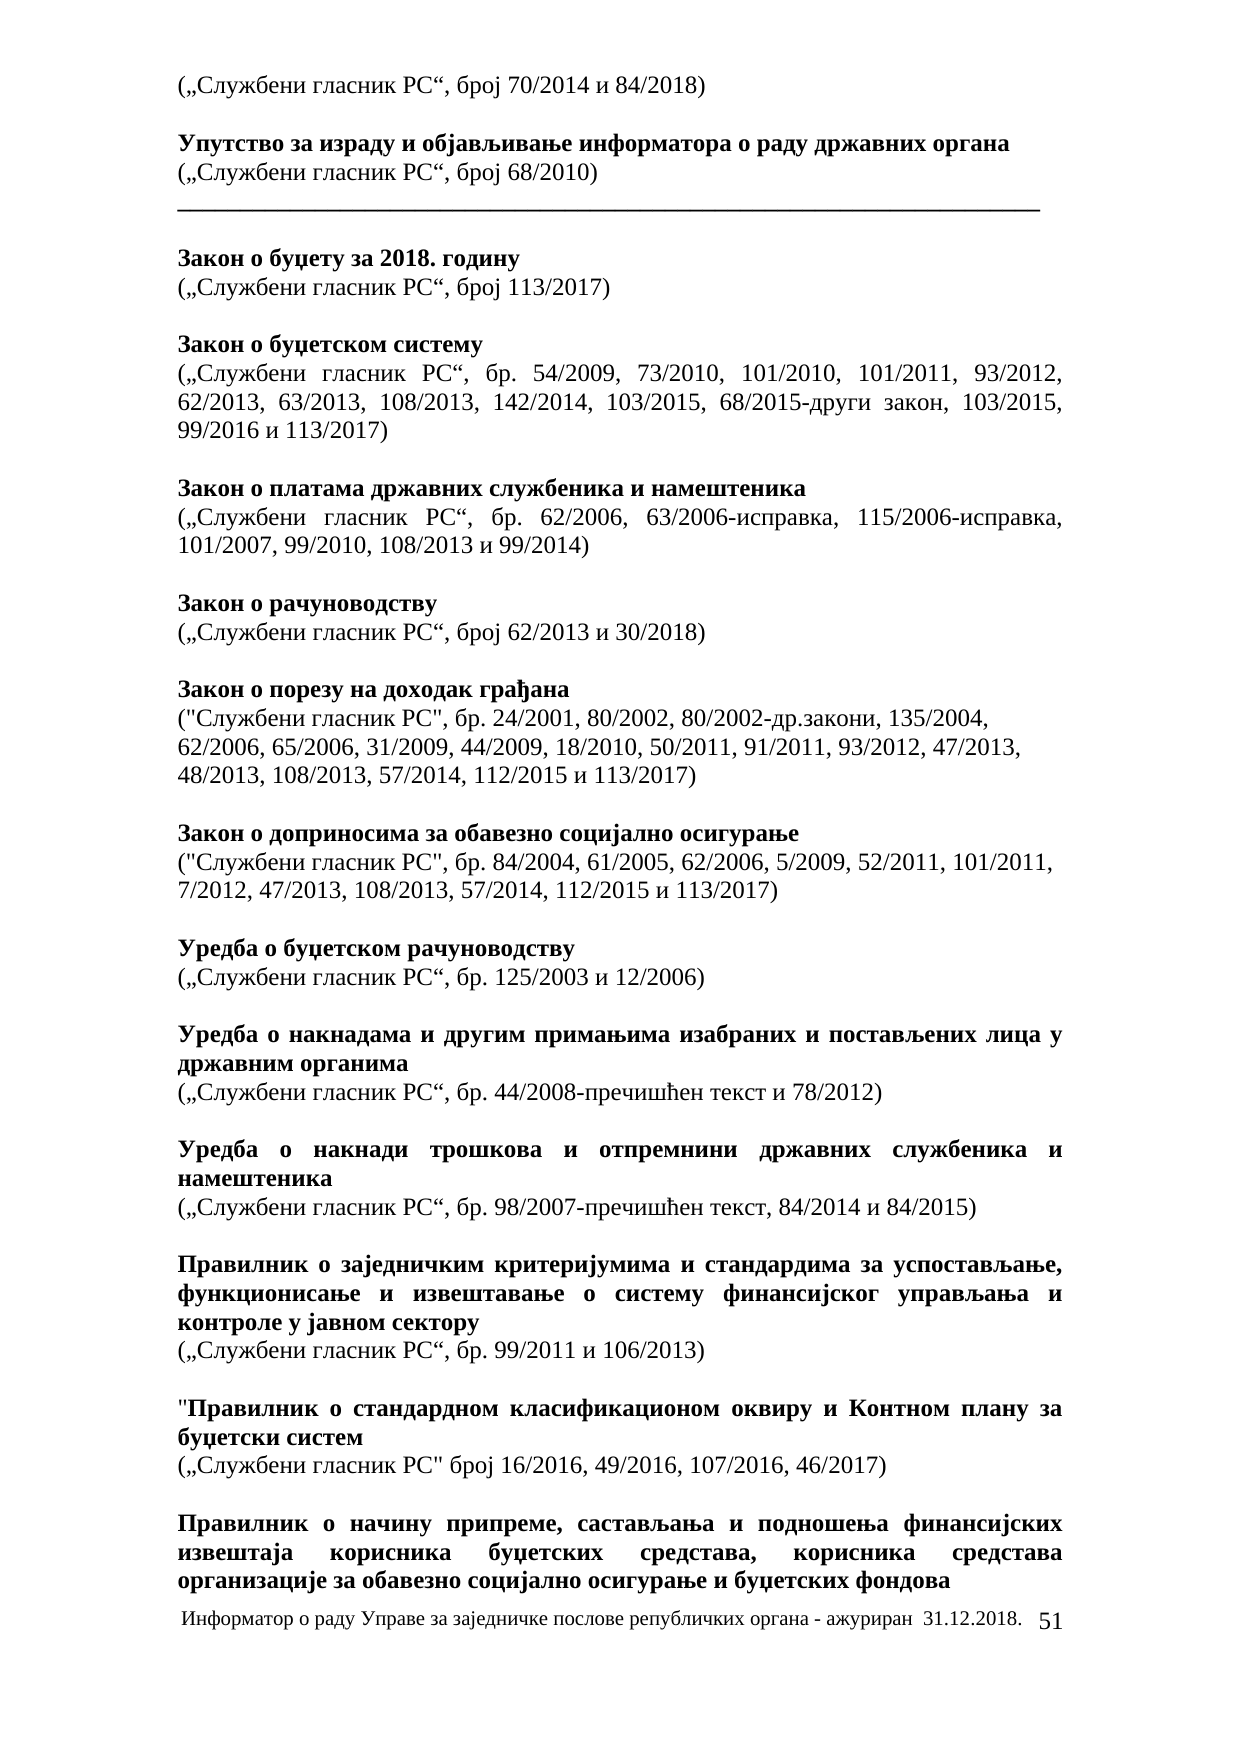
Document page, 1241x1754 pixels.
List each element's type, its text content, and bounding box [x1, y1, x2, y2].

text ("Службени гласник РС", бр. 24/2001, 80/2002, 80/2002-др.закони, 135/2004, 62/2006, 65/2006, 31/2009, 44/2009, 18/2010, 50/2011, 91/2011, 93/2012, 47/2013, 48/2013, 108/2013, 57/2014, 112/2015 и 113/2017) [177, 703, 1063, 789]
text Правилник о начину припреме, састављања и подношења финансијских извештаја корисника буџетских средстава, корисника средстава организације за обавезно социјално осигурање и буџетских фондова [177, 1508, 1063, 1594]
text („Службени гласник РС“, број 70/2014 и 84/2018) [177, 70, 1063, 99]
text („Службени гласник РС“, бр. 99/2011 и 106/2013) [177, 1335, 1063, 1364]
text („Службени гласник РС" број 16/2016, 49/2016, 107/2016, 46/2017) [177, 1450, 1063, 1479]
text Уредба о накнадама и другим примањима изабраних и постављених лица у државним органима [177, 1019, 1063, 1077]
text Закон о платама државних службеника и намештеника [177, 473, 1063, 502]
text Закон о доприносима за обавезно социјално осигурање [177, 818, 1063, 847]
text Упутство за израду и објављивање информатора о раду државних органа [177, 128, 1063, 157]
text Закон о буџету за 2018. годину [177, 243, 1063, 272]
text Закон о буџетском систему [177, 329, 1063, 358]
text Закон о рачуноводству [177, 588, 1063, 617]
text („Службени гласник РС“, бр. 44/2008-пречишћен текст и 78/2012) [177, 1077, 1063, 1105]
text _____________________________________________________________________ [177, 185, 1063, 214]
text Уредба о накнади трошкова и отпремнини државних службеника и намештеника [177, 1134, 1063, 1192]
text („Службени гласник РС“, бр. 54/2009, 73/2010, 101/2010, 101/2011, 93/2012, 62/2013, 63/2013, 108/2013, 142/2014, 103/2015, 68/2015-други закон, 103/2015, 99/2016 и 113/2017) [177, 358, 1063, 444]
text Правилник о заједничким критеријумима и стандардима за успостављање, функционисање и извештавање о систему финансијског управљања и контроле у јавном сектору [177, 1249, 1063, 1335]
text („Службени гласник РС“, бр. 98/2007-пречишћен текст, 84/2014 и 84/2015) [177, 1192, 1063, 1220]
text "Правилник о стандардном класификационом оквиру и Контном плану за буџетски систем [177, 1393, 1063, 1450]
text („Службени гласник РС“, број 68/2010) [177, 157, 1063, 185]
text („Службени гласник РС“, број 62/2013 и 30/2018) [177, 617, 1063, 645]
text Уредба о буџетском рачуноводству [177, 933, 1063, 962]
text („Службени гласник РС“, бр. 125/2003 и 12/2006) [177, 962, 1063, 990]
text („Службени гласник РС“, бр. 62/2006, 63/2006-исправка, 115/2006-исправка, 101/2007, 99/2010, 108/2013 и 99/2014) [177, 502, 1063, 559]
text Закон о порезу на доходак грађана [177, 674, 1063, 703]
text („Службени гласник РС“, број 113/2017) [177, 272, 1063, 300]
text ("Службени гласник РС", бр. 84/2004, 61/2005, 62/2006, 5/2009, 52/2011, 101/2011, 7/2012, 47/2013, 108/2013, 57/2014, 112/2015 и 113/2017) [177, 847, 1063, 904]
